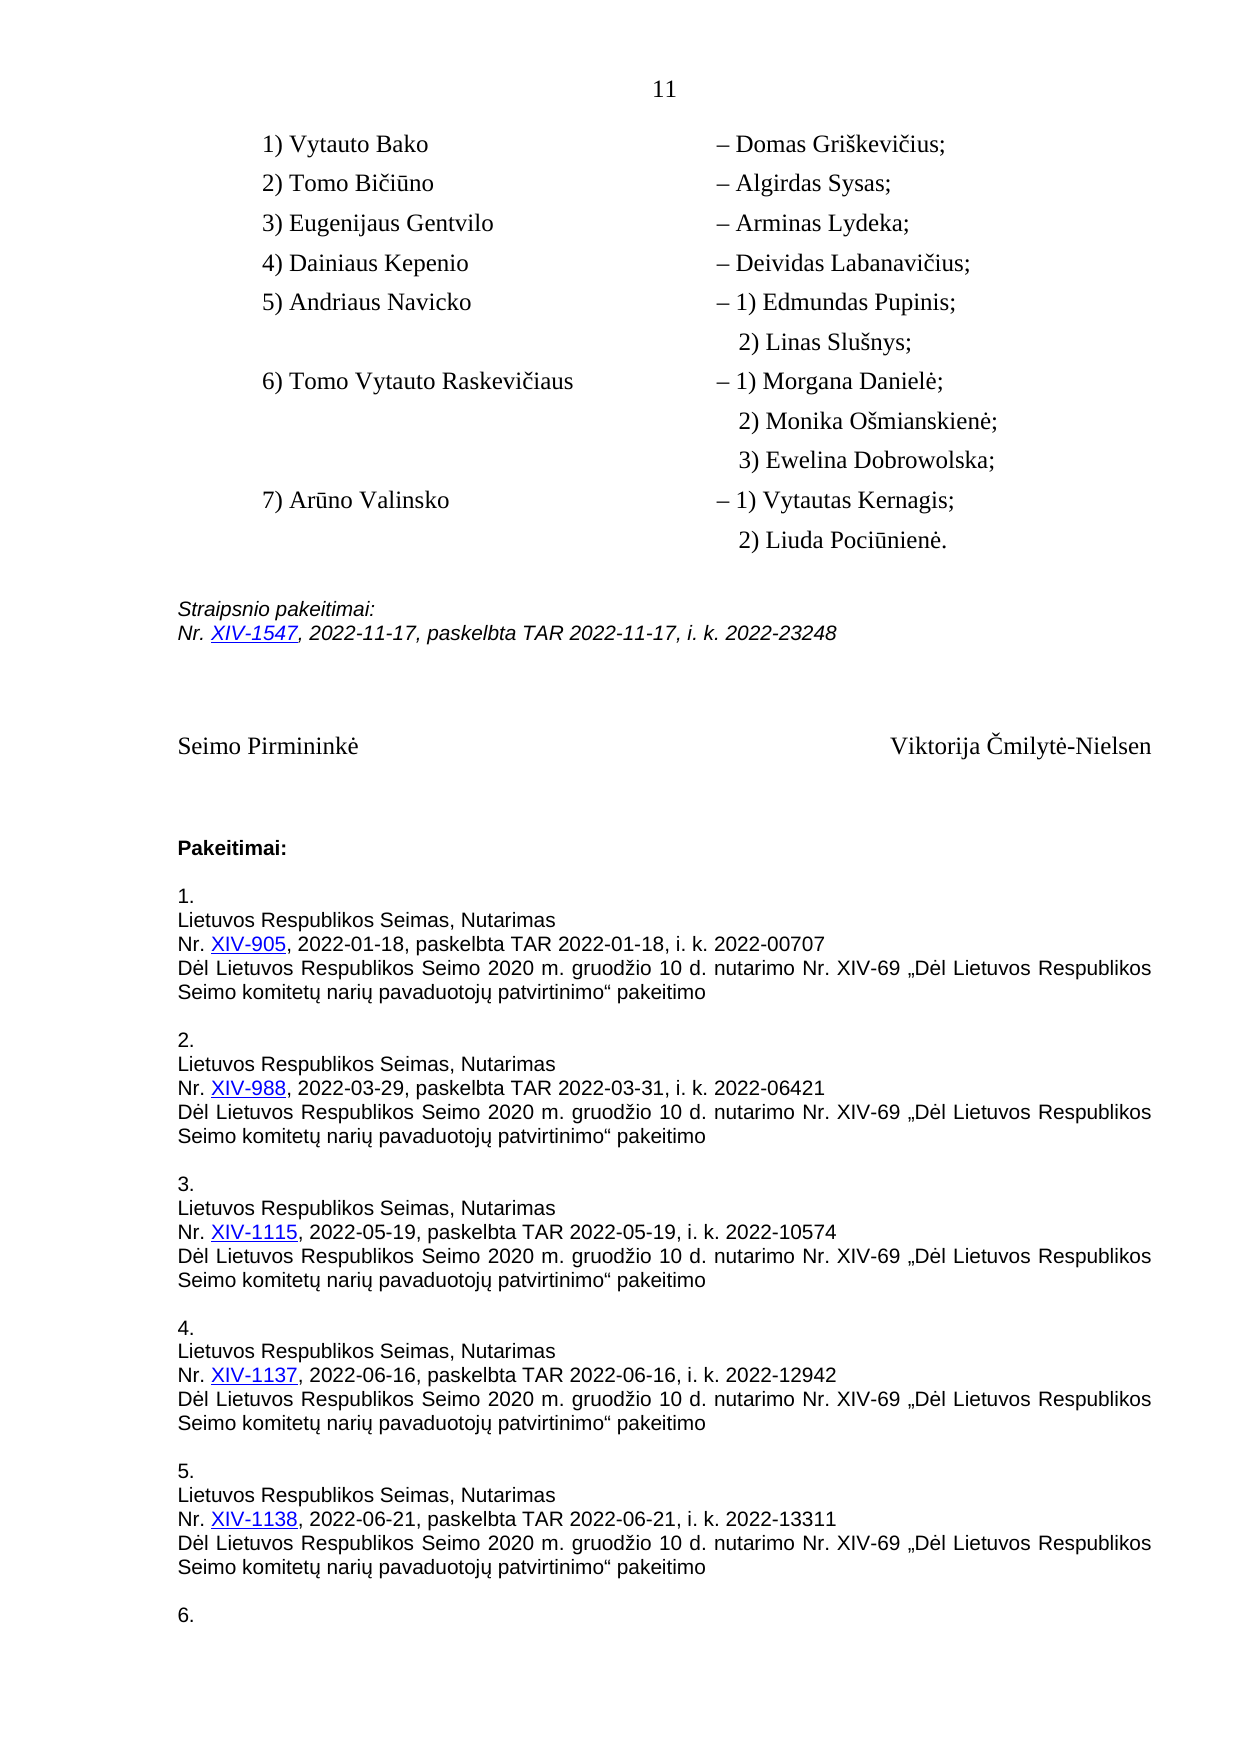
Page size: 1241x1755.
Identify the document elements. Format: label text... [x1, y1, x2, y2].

table_cell 2) Tomo Bičiūno [236, 158, 691, 197]
text Dėl Lietuvos Respublikos Seimo 2020 m. gruodžio 10 d. nutarimo Nr. XIV-69 „Dėl Lietuvos Respublikos Seimo komitetų narių pavaduotojų patvirtinimo“ pakeitimo [177, 956, 1152, 1004]
text Lietuvos Respublikos Seimas, Nutarimas [177, 1196, 1152, 1219]
table_cell – Deividas Labanavičius; [691, 237, 1151, 276]
table_cell – Arminas Lydeka; [691, 197, 1151, 237]
table_header 1) Vytauto Bako [236, 118, 691, 158]
text Lietuvos Respublikos Seimas, Nutarimas [177, 1052, 1152, 1076]
text Lietuvos Respublikos Seimas, Nutarimas [177, 1483, 1152, 1507]
text Lietuvos Respublikos Seimas, Nutarimas [177, 908, 1152, 932]
text Nr. XIV-1138, 2022-06-21, paskelbta TAR 2022-06-21, i. k. 2022-13311 [177, 1507, 1152, 1531]
text 3. [177, 1172, 1152, 1196]
table_cell 5) Andriaus Navicko [236, 276, 691, 356]
text Nr. XIV-988, 2022-03-29, paskelbta TAR 2022-03-31, i. k. 2022-06421 [177, 1076, 1152, 1100]
text Pakeitimai: [177, 836, 1152, 860]
table_header – Domas Griškevičius; [691, 118, 1151, 158]
text Nr. XIV-1137, 2022-06-16, paskelbta TAR 2022-06-16, i. k. 2022-12942 [177, 1363, 1152, 1387]
table_cell 7) Arūno Valinsko [236, 474, 691, 553]
text Nr. XIV-1547, 2022-11-17, paskelbta TAR 2022-11-17, i. k. 2022-23248 [177, 621, 1152, 644]
text Dėl Lietuvos Respublikos Seimo 2020 m. gruodžio 10 d. nutarimo Nr. XIV-69 „Dėl Lietuvos Respublikos Seimo komitetų narių pavaduotojų patvirtinimo“ pakeitimo [177, 1243, 1152, 1291]
table_cell 4) Dainiaus Kepenio [236, 237, 691, 276]
text 5. [177, 1459, 1152, 1483]
text Seimo Pirmininkė Viktorija Čmilytė-Nielsen [177, 731, 1152, 759]
table_cell – 1) Vytautas Kernagis; 2) Liuda Pociūnienė. [691, 474, 1151, 553]
text Dėl Lietuvos Respublikos Seimo 2020 m. gruodžio 10 d. nutarimo Nr. XIV-69 „Dėl Lietuvos Respublikos Seimo komitetų narių pavaduotojų patvirtinimo“ pakeitimo [177, 1531, 1152, 1579]
table_cell – 1) Edmundas Pupinis; 2) Linas Slušnys; [691, 276, 1151, 356]
table_cell – Algirdas Sysas; [691, 158, 1151, 197]
table_cell – 1) Morgana Danielė; 2) Monika Ošmianskienė; 3) Ewelina Dobrowolska; [691, 356, 1151, 474]
text Dėl Lietuvos Respublikos Seimo 2020 m. gruodžio 10 d. nutarimo Nr. XIV-69 „Dėl Lietuvos Respublikos Seimo komitetų narių pavaduotojų patvirtinimo“ pakeitimo [177, 1387, 1152, 1435]
text 6. [177, 1603, 1152, 1627]
text Nr. XIV-905, 2022-01-18, paskelbta TAR 2022-01-18, i. k. 2022-00707 [177, 932, 1152, 956]
text Dėl Lietuvos Respublikos Seimo 2020 m. gruodžio 10 d. nutarimo Nr. XIV-69 „Dėl Lietuvos Respublikos Seimo komitetų narių pavaduotojų patvirtinimo“ pakeitimo [177, 1100, 1152, 1148]
text Lietuvos Respublikos Seimas, Nutarimas [177, 1339, 1152, 1363]
text 1. [177, 884, 1152, 908]
table_cell 6) Tomo Vytauto Raskevičiaus [236, 356, 691, 474]
text Straipsnio pakeitimai: [177, 597, 1152, 621]
text 4. [177, 1315, 1152, 1339]
table_cell 3) Eugenijaus Gentvilo [236, 197, 691, 237]
text 2. [177, 1028, 1152, 1052]
text Nr. XIV-1115, 2022-05-19, paskelbta TAR 2022-05-19, i. k. 2022-10574 [177, 1219, 1152, 1243]
